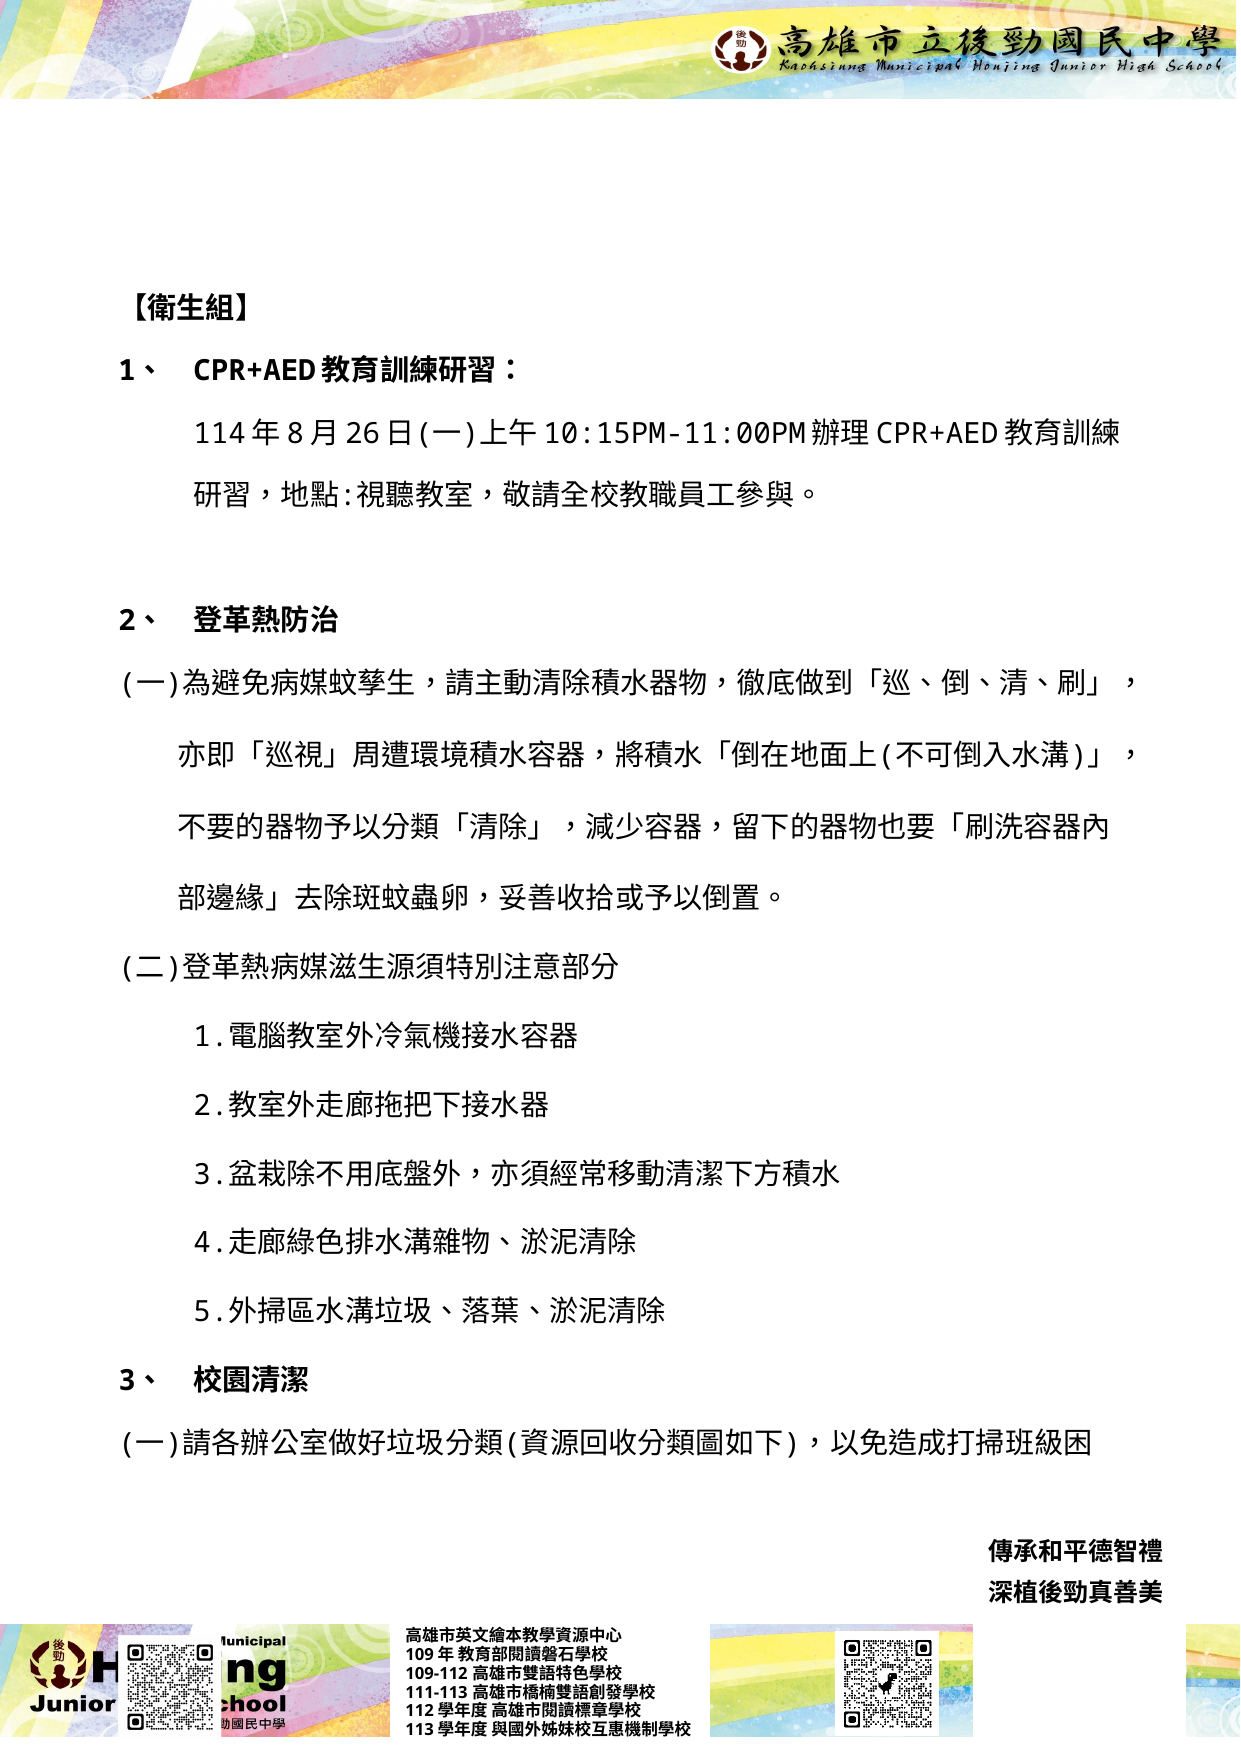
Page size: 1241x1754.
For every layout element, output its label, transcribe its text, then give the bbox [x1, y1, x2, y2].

text 1.電腦教室外冷氣機接水容器 [193, 992, 1122, 1054]
list 校園清潔 [118, 1336, 1122, 1399]
text (一)為避免病媒蚊孳生，請主動清除積水器物，徹底做到「巡、倒、清、刷」，亦即「巡視」周遭環境積水容器，將積水「倒在地面上(不可倒入水溝)」，不要的器物予以分類「清除」，減少容器，留下的器物也要「刷洗容器內部邊緣」去除斑蚊蟲卵，妥善收拾或予以倒置。 [118, 639, 1122, 917]
text (二)登革熱病媒滋生源須特別注意部分 [118, 923, 1122, 986]
text (一)請各辦公室做好垃圾分類(資源回收分類圖如下)，以免造成打掃班級困 [118, 1399, 1122, 1461]
list CPR+AED教育訓練研習： [118, 326, 1122, 389]
text 5.外掃區水溝垃圾、落葉、淤泥清除 [193, 1267, 1122, 1330]
list 登革熱防治 [118, 576, 1122, 639]
text 【衛生組】 [118, 264, 1122, 326]
text 2.教室外走廊拖把下接水器 [193, 1061, 1122, 1123]
text 4.走廊綠色排水溝雜物、淤泥清除 [193, 1199, 1122, 1261]
text 3.盆栽除不用底盤外，亦須經常移動清潔下方積水 [193, 1130, 1122, 1192]
text 114年8月26日(一)上午10:15PM-11:00PM辦理CPR+AED教育訓練研習，地點:視聽教室，敬請全校教職員工參與。 [193, 389, 1122, 514]
